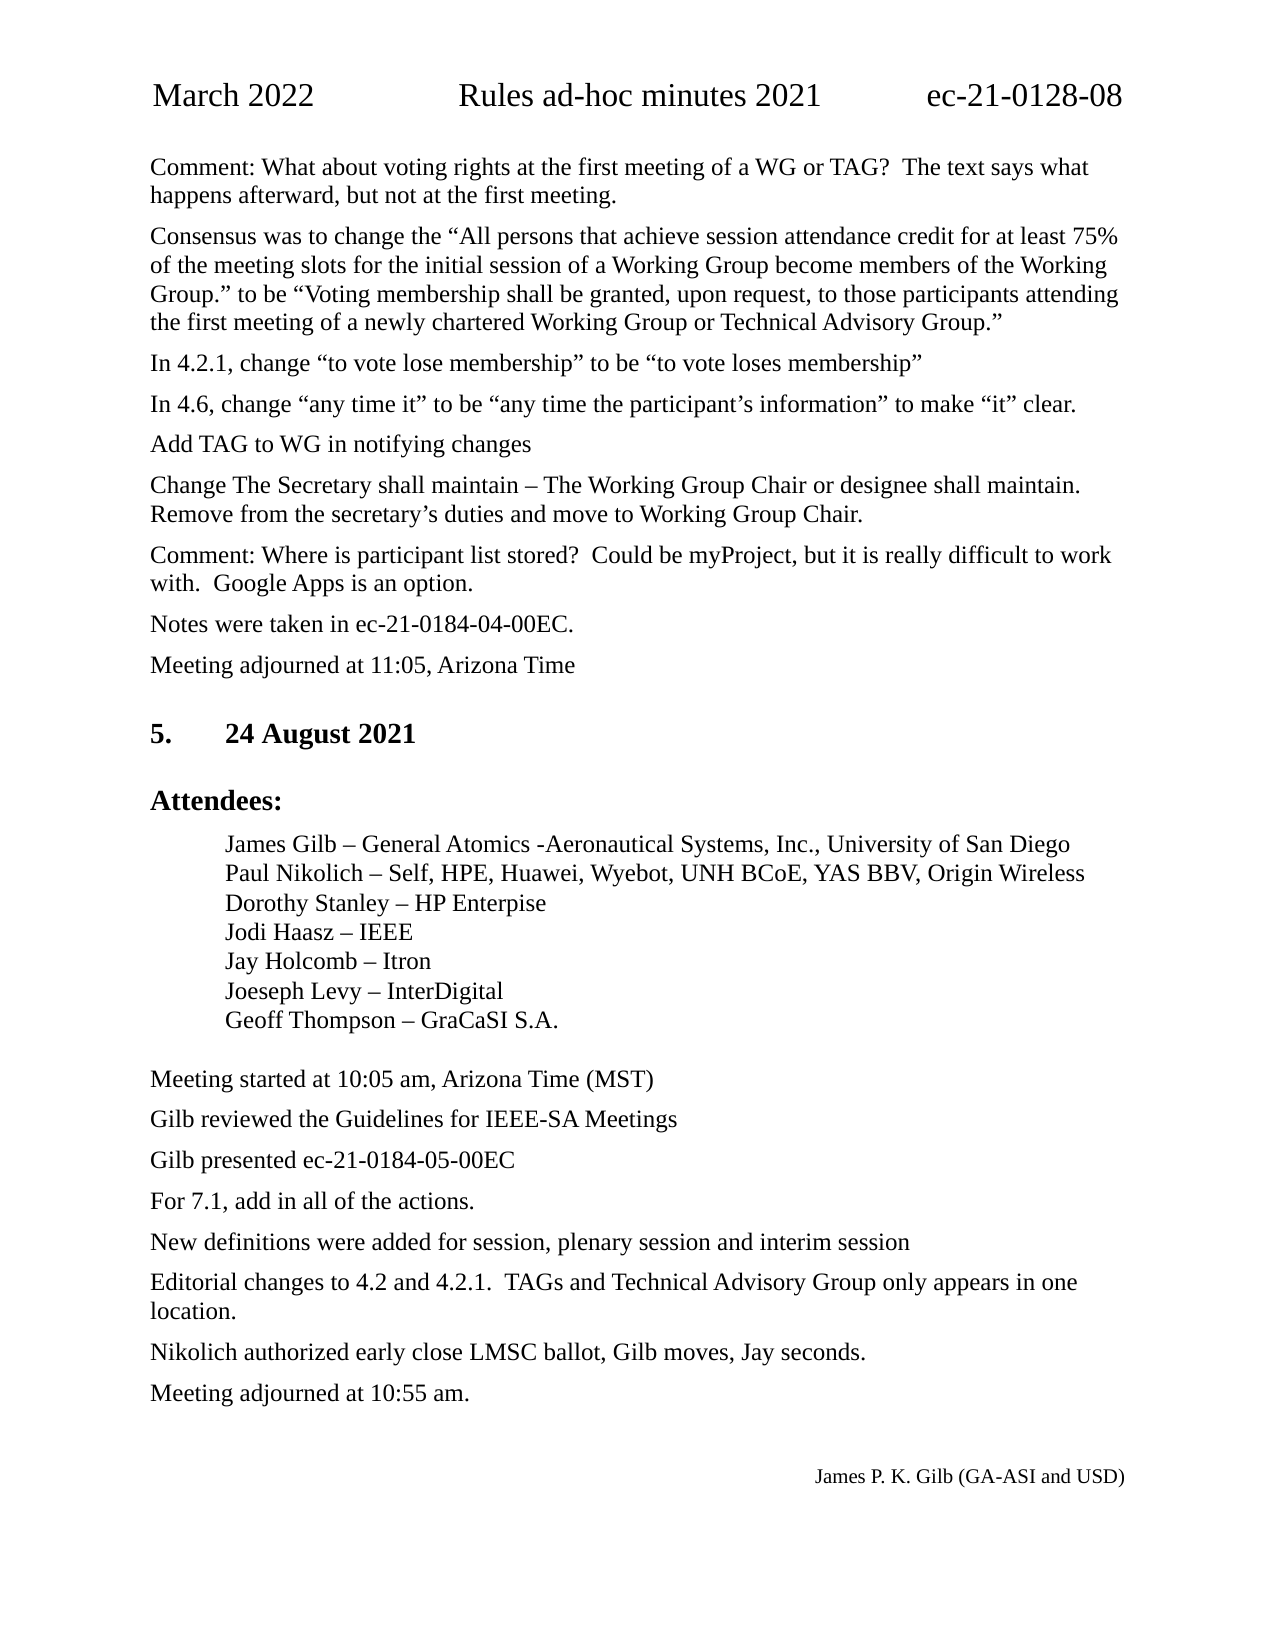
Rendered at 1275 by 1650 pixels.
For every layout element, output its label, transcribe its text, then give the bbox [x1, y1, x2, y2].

text Gilb presented ec-21-0184-05-00EC [150, 1145, 1125, 1174]
text Jodi Haasz – IEEE [225, 917, 1125, 946]
text Jay Holcomb – Itron [225, 946, 1125, 975]
text Comment: What about voting rights at the first meeting of a WG or TAG? The text says what happens afterward, but not at the first meeting. [150, 152, 1125, 209]
text Paul Nikolich – Self, HPE, Huawei, Wyebot, UNH BCoE, YAS BBV, Origin Wireless [225, 858, 1125, 887]
text Add TAG to WG in notifying changes [150, 429, 1125, 458]
text Nikolich authorized early close LMSC ballot, Gilb moves, Jay seconds. [150, 1337, 1125, 1366]
text Gilb reviewed the Guidelines for IEEE-SA Meetings [150, 1104, 1125, 1133]
text Comment: Where is participant list stored? Could be myProject, but it is really difficult to work with. Google Apps is an option. [150, 540, 1125, 597]
text New definitions were added for session, plenary session and interim session [150, 1227, 1125, 1256]
text Joeseph Levy – InterDigital [225, 976, 1125, 1004]
subtitle 24 August 2021 Attendees: [150, 716, 1125, 817]
text Editorial changes to 4.2 and 4.2.1. TAGs and Technical Advisory Group only appears in one location. [150, 1267, 1125, 1325]
text In 4.2.1, change “to vote lose membership” to be “to vote loses membership” [150, 348, 1125, 377]
text In 4.6, change “any time it” to be “any time the participant’s information” to make “it” clear. [150, 389, 1125, 418]
text For 7.1, add in all of the actions. [150, 1186, 1125, 1215]
text Notes were taken in ec-21-0184-04-00EC. [150, 609, 1125, 638]
text James Gilb – General Atomics -Aeronautical Systems, Inc., University of San Diego [225, 829, 1125, 858]
text Consensus was to change the “All persons that achieve session attendance credit for at least 75% of the meeting slots for the initial session of a Working Group become members of the Working Group.” to be “Voting membership shall be granted, upon request, to those participants attending the first meeting of a newly chartered Working Group or Technical Advisory Group.” [150, 221, 1125, 336]
text Dorothy Stanley – HP Enterpise [225, 888, 1125, 916]
text Change The Secretary shall maintain – The Working Group Chair or designee shall maintain. Remove from the secretary’s duties and move to Working Group Chair. [150, 470, 1125, 528]
text Meeting adjourned at 11:05, Arizona Time [150, 650, 1125, 679]
text Geoff Thompson – GraCaSI S.A. [225, 1005, 1125, 1034]
text Meeting started at 10:05 am, Arizona Time (MST) [150, 1064, 1125, 1093]
text Meeting adjourned at 10:55 am. [150, 1378, 1125, 1406]
